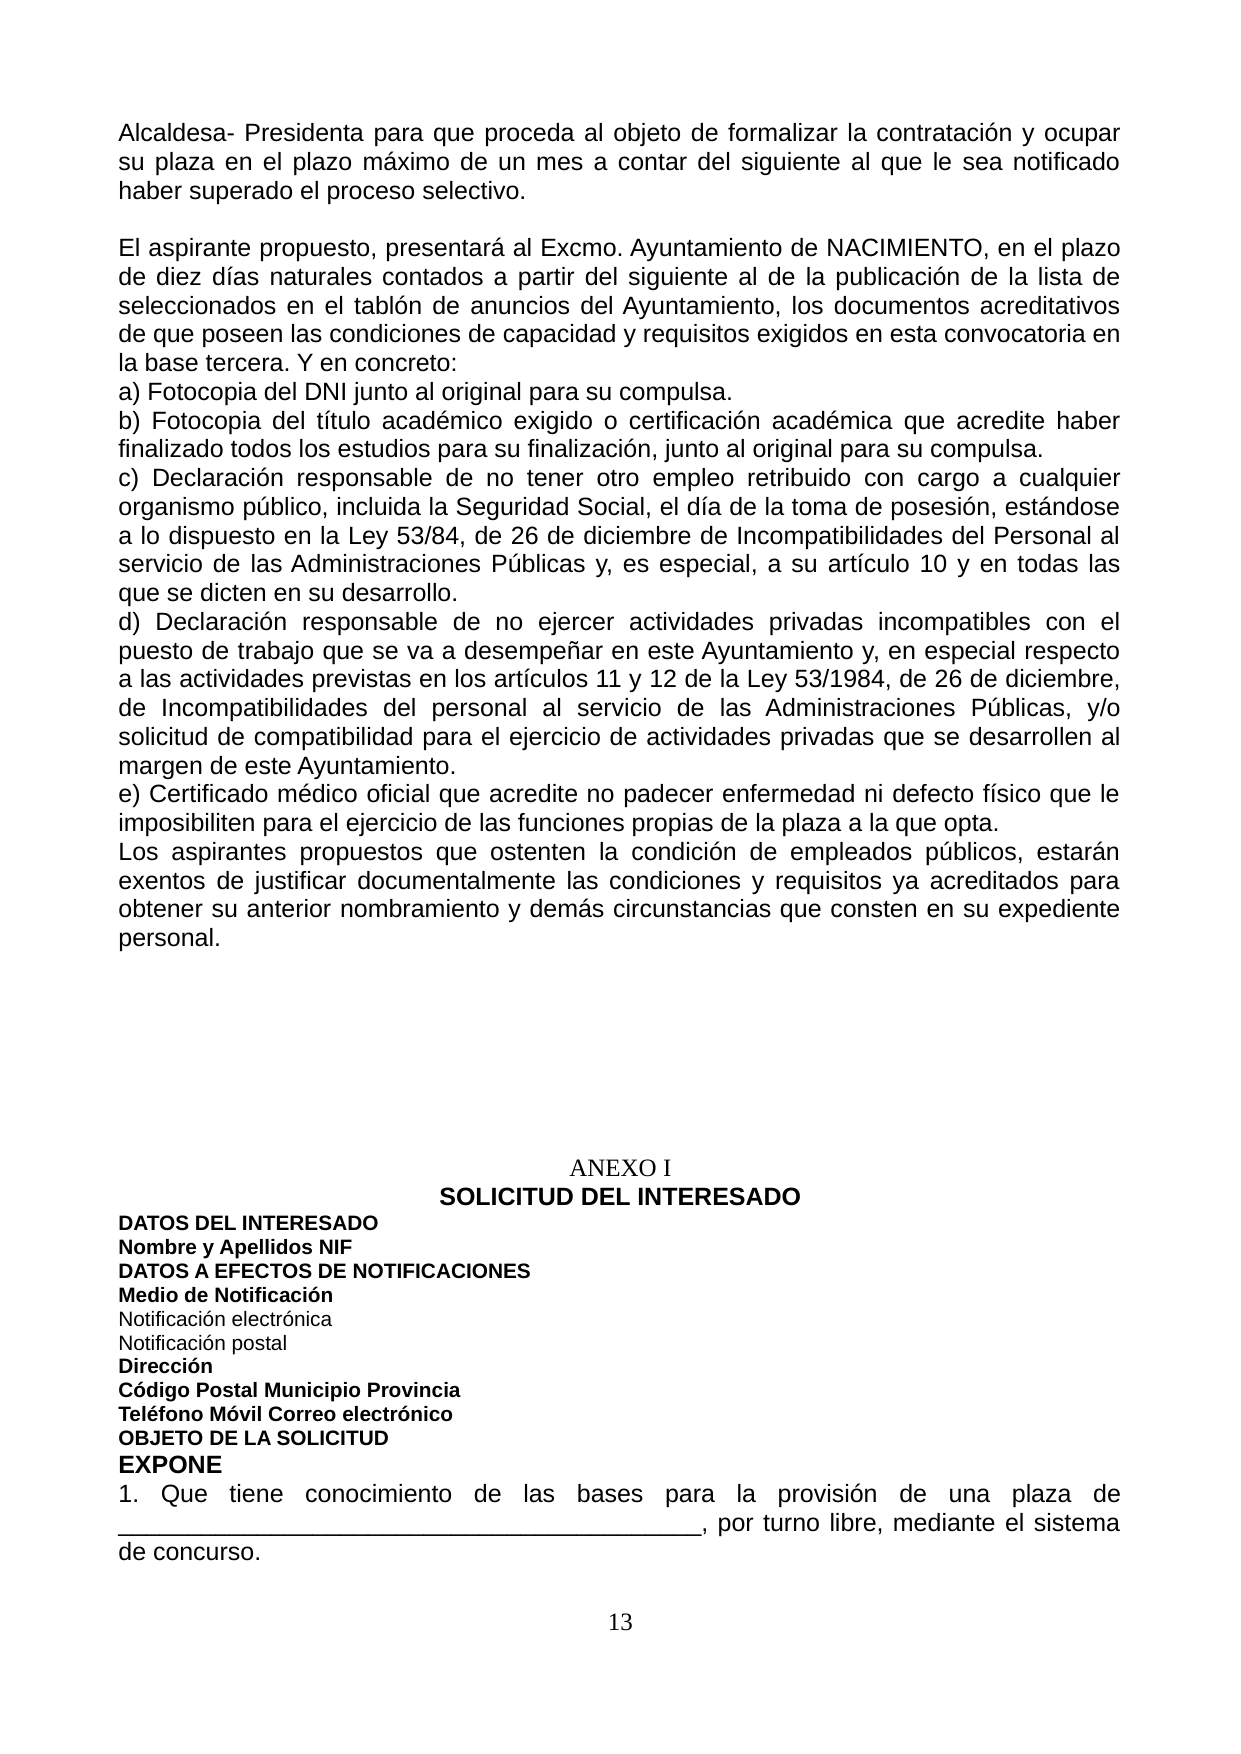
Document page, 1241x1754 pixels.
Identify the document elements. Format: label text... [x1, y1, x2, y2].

text Código Postal Municipio Provincia [118, 1378, 1122, 1402]
text OBJETO DE LA SOLICITUD [118, 1426, 1122, 1450]
text e) Certificado médico oficial que acredite no padecer enfermedad ni defecto físico que le imposibiliten para el ejercicio de las funciones propias de la plaza a la que opta. [118, 779, 1122, 837]
text Teléfono Móvil Correo electrónico [118, 1402, 1122, 1426]
text ANEXO I [118, 1153, 1122, 1182]
text Notificación postal [118, 1330, 1122, 1354]
text Nombre y Apellidos NIF [118, 1234, 1122, 1258]
text EXPONE [118, 1450, 1122, 1479]
text d) Declaración responsable de no ejercer actividades privadas incompatibles con el puesto de trabajo que se va a desempeñar en este Ayuntamiento y, en especial respecto a las actividades previstas en los artículos 11 y 12 de la Ley 53/1984, de 26 de diciembre, de Incompatibilidades del personal al servicio de las Administraciones Públicas, y/o solicitud de compatibilidad para el ejercicio de actividades privadas que se desarrollen al margen de este Ayuntamiento. [118, 607, 1122, 779]
text c) Declaración responsable de no tener otro empleo retribuido con cargo a cualquier organismo público, incluida la Seguridad Social, el día de la toma de posesión, estándose a lo dispuesto en la Ley 53/84, de 26 de diciembre de Incompatibilidades del Personal al servicio de las Administraciones Públicas y, es especial, a su artículo 10 y en todas las que se dicten en su desarrollo. [118, 463, 1122, 607]
text DATOS DEL INTERESADO [118, 1211, 1122, 1234]
text Notificación electrónica [118, 1306, 1122, 1330]
text 1. Que tiene conocimiento de las bases para la provisión de una plaza de __________________________________________, por turno libre, mediante el sistema de concurso. [118, 1479, 1122, 1565]
text b) Fotocopia del título académico exigido o certificación académica que acredite haber finalizado todos los estudios para su finalización, junto al original para su compulsa. [118, 406, 1122, 463]
text SOLICITUD DEL INTERESADO [118, 1182, 1122, 1211]
text Dirección [118, 1354, 1122, 1378]
text DATOS A EFECTOS DE NOTIFICACIONES [118, 1258, 1122, 1282]
text a) Fotocopia del DNI junto al original para su compulsa. [118, 377, 1122, 406]
text El aspirante propuesto, presentará al Excmo. Ayuntamiento de NACIMIENTO, en el plazo de diez días naturales contados a partir del siguiente al de la publicación de la lista de seleccionados en el tablón de anuncios del Ayuntamiento, los documentos acreditativos de que poseen las condiciones de capacidad y requisitos exigidos en esta convocatoria en la base tercera. Y en concreto: [118, 233, 1122, 377]
text Los aspirantes propuestos que ostenten la condición de empleados públicos, estarán exentos de justificar documentalmente las condiciones y requisitos ya acreditados para obtener su anterior nombramiento y demás circunstancias que consten en su expediente personal. [118, 837, 1122, 952]
text Medio de Notificación [118, 1282, 1122, 1306]
text Alcaldesa- Presidenta para que proceda al objeto de formalizar la contratación y ocupar su plaza en el plazo máximo de un mes a contar del siguiente al que le sea notificado haber superado el proceso selectivo. [118, 118, 1122, 204]
